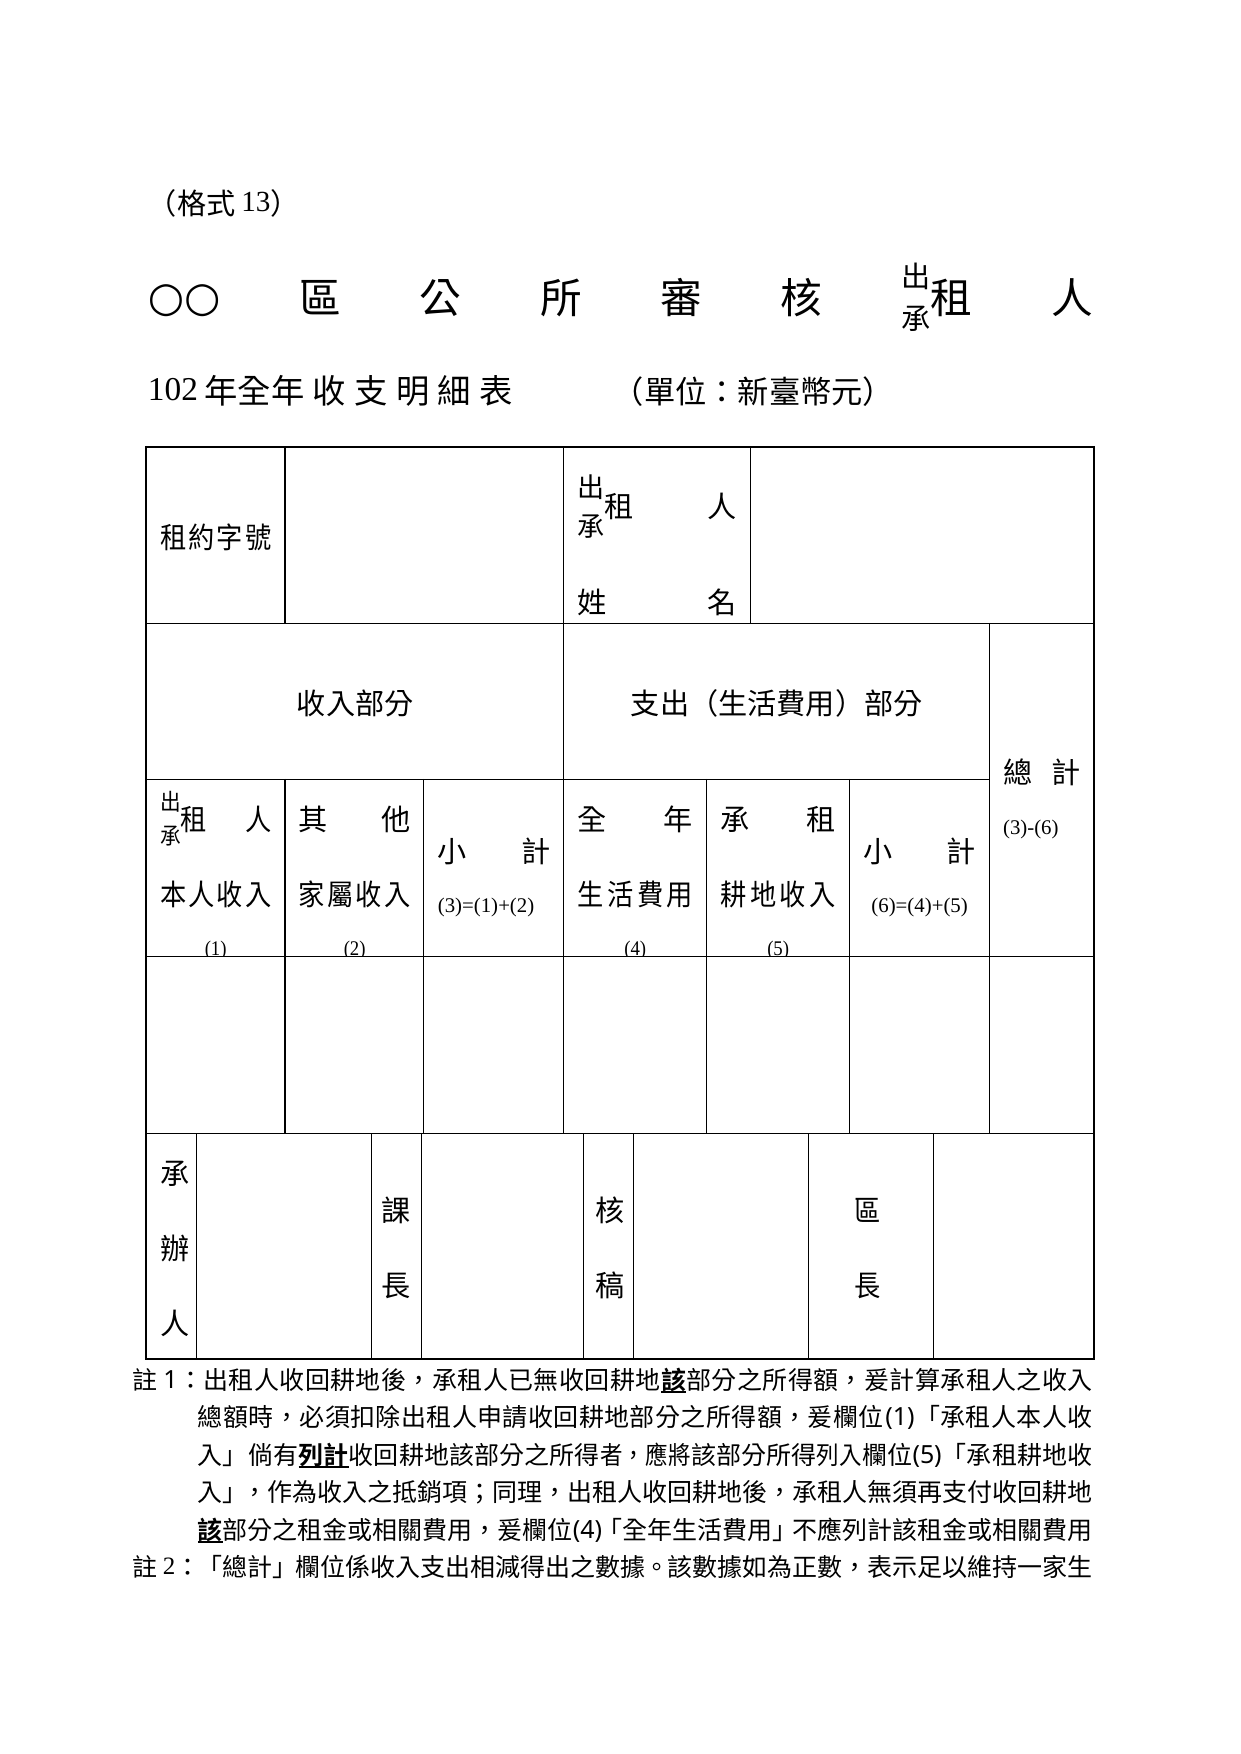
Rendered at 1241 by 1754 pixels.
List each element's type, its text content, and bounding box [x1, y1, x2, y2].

subtitle 102年全年 收 支 明 細 表 （單位：新臺幣元） [148, 352, 1092, 427]
table_cell [564, 957, 706, 1133]
table_header 出承租人 姓名 [564, 448, 750, 623]
text 註2：「總計」欄位係收入支出相減得出之數據。該數據如為正數，表示足以維持一家生 [133, 1547, 1092, 1585]
table_cell 全年 生活費用 (4) [564, 780, 706, 956]
table_cell 出承租人 本人收入 (1) [147, 780, 284, 956]
table_cell 收入部分 [147, 624, 563, 779]
table_cell [286, 957, 423, 1133]
table_cell 課長 [372, 1134, 421, 1358]
table_header [286, 448, 563, 623]
text （格式13） [148, 164, 1092, 239]
table_cell 小計 (3)=(1)+(2) [424, 780, 563, 956]
table_cell [934, 1134, 1093, 1358]
table_cell [147, 957, 284, 1133]
table_cell [634, 1134, 808, 1358]
table_cell [707, 957, 849, 1133]
table_cell [197, 1134, 371, 1358]
table_header [751, 448, 1093, 623]
table_cell 支出（生活費用）部分 [564, 624, 989, 779]
table_cell 承辦人員 [147, 1134, 196, 1358]
table_cell [422, 1134, 583, 1358]
table_cell [850, 957, 989, 1133]
table_cell 區 長 [809, 1134, 933, 1358]
table_header 租約字號 [147, 448, 284, 623]
table_cell 核稿 [584, 1134, 633, 1358]
table_cell 小計 (6)=(4)+(5) [850, 780, 989, 956]
text 註1：出租人收回耕地後，承租人已無收回耕地該部分之所得額，爰計算承租人之收入總額時，必須扣除出租人申請收回耕地部分之所得額，爰欄位(1)「承租人本人收入」倘有列計收回耕地該部分之所得者，應將該部分所得列入欄位(5)「承租耕地收入」，作為收入之抵銷項；同理，出租人收回耕地後，承租人無須再支付收回耕地該部分之租金或相關費用，爰欄位(4)「全年生活費用」不應列計該租金或相關費用。 [133, 1360, 1092, 1547]
table_cell 總計 (3)-(6) [990, 624, 1093, 956]
table_cell 其他 家屬收入 (2) [286, 780, 423, 956]
table_cell [424, 957, 563, 1133]
table_cell [990, 957, 1093, 1133]
table_cell 承租 耕地收入 (5) [707, 780, 849, 956]
subtitle ○○區公所審核出承租人 [148, 239, 1092, 352]
